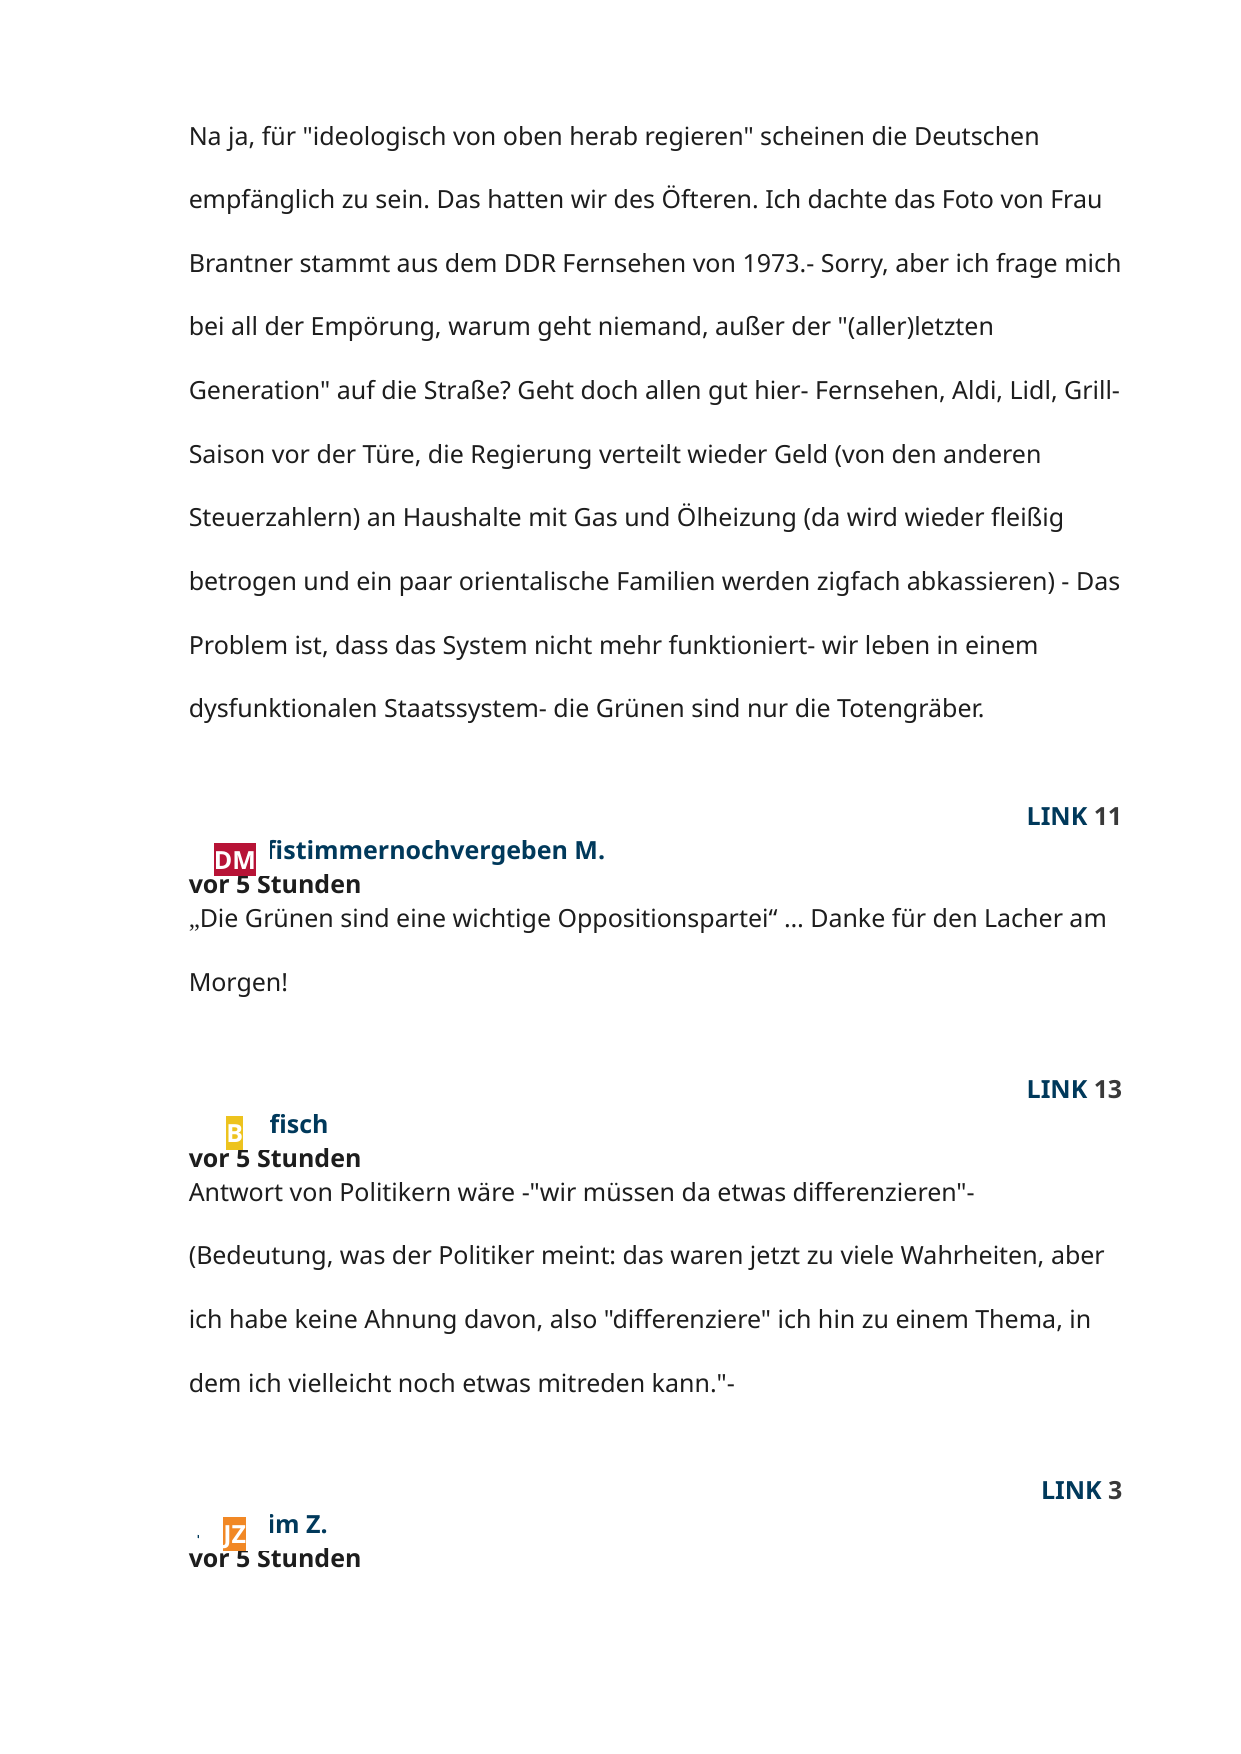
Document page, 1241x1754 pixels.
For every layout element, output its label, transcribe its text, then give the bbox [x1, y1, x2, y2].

text vor 5 Stunden [188, 1140, 1122, 1174]
text vor 5 Stunden [188, 1541, 1122, 1575]
text DM [199, 833, 270, 876]
text „Die Grünen sind eine wichtige Oppositionspartei“ … Danke für den Lacher am Morgen! [188, 901, 1122, 998]
text LINK 11 [188, 754, 1122, 833]
text Na ja, für "ideologisch von oben herab regieren" scheinen die Deutschen empfänglich zu sein. Das hatten wir des Öfteren. Ich dachte das Foto von Frau Brantner stammt aus dem DDR Fernsehen von 1973.- Sorry, aber ich frage mich bei all der Empörung, warum geht niemand, außer der "(aller)letzten Generation" auf die Straße? Geht doch allen gut hier- Fernsehen, Aldi, Lidl, Grill-Saison vor der Türe, die Regierung verteilt wieder Geld (von den anderen Steuerzahlern) an Haushalte mit Gas und Ölheizung (da wird wieder fleißig betrogen und ein paar orientalische Familien werden zigfach abkassieren) - Das Problem ist, dass das System nicht mehr funktioniert- wir leben in einem dysfunktionalen Staatssystem- die Grünen sind nur die Totengräber. [188, 118, 1122, 725]
text Joachim Z. [270, 1507, 1122, 1541]
text LINK 3 [188, 1429, 1122, 1507]
text Antwort von Politikern wäre -"wir müssen da etwas differenzieren"- (Bedeutung, was der Politiker meint: das waren jetzt zu viele Wahrheiten, aber ich habe keine Ahnung davon, also "differenziere" ich hin zu einem Thema, in dem ich vielleicht noch etwas mitreden kann."- [188, 1174, 1122, 1399]
text LINK 13 [188, 1028, 1122, 1106]
text JZ [199, 1507, 270, 1551]
text Detlefistimmernochvergeben M. [270, 833, 1122, 867]
text Babelfisch [270, 1106, 1122, 1140]
text vor 5 Stunden [188, 867, 1122, 901]
text B [199, 1106, 270, 1150]
